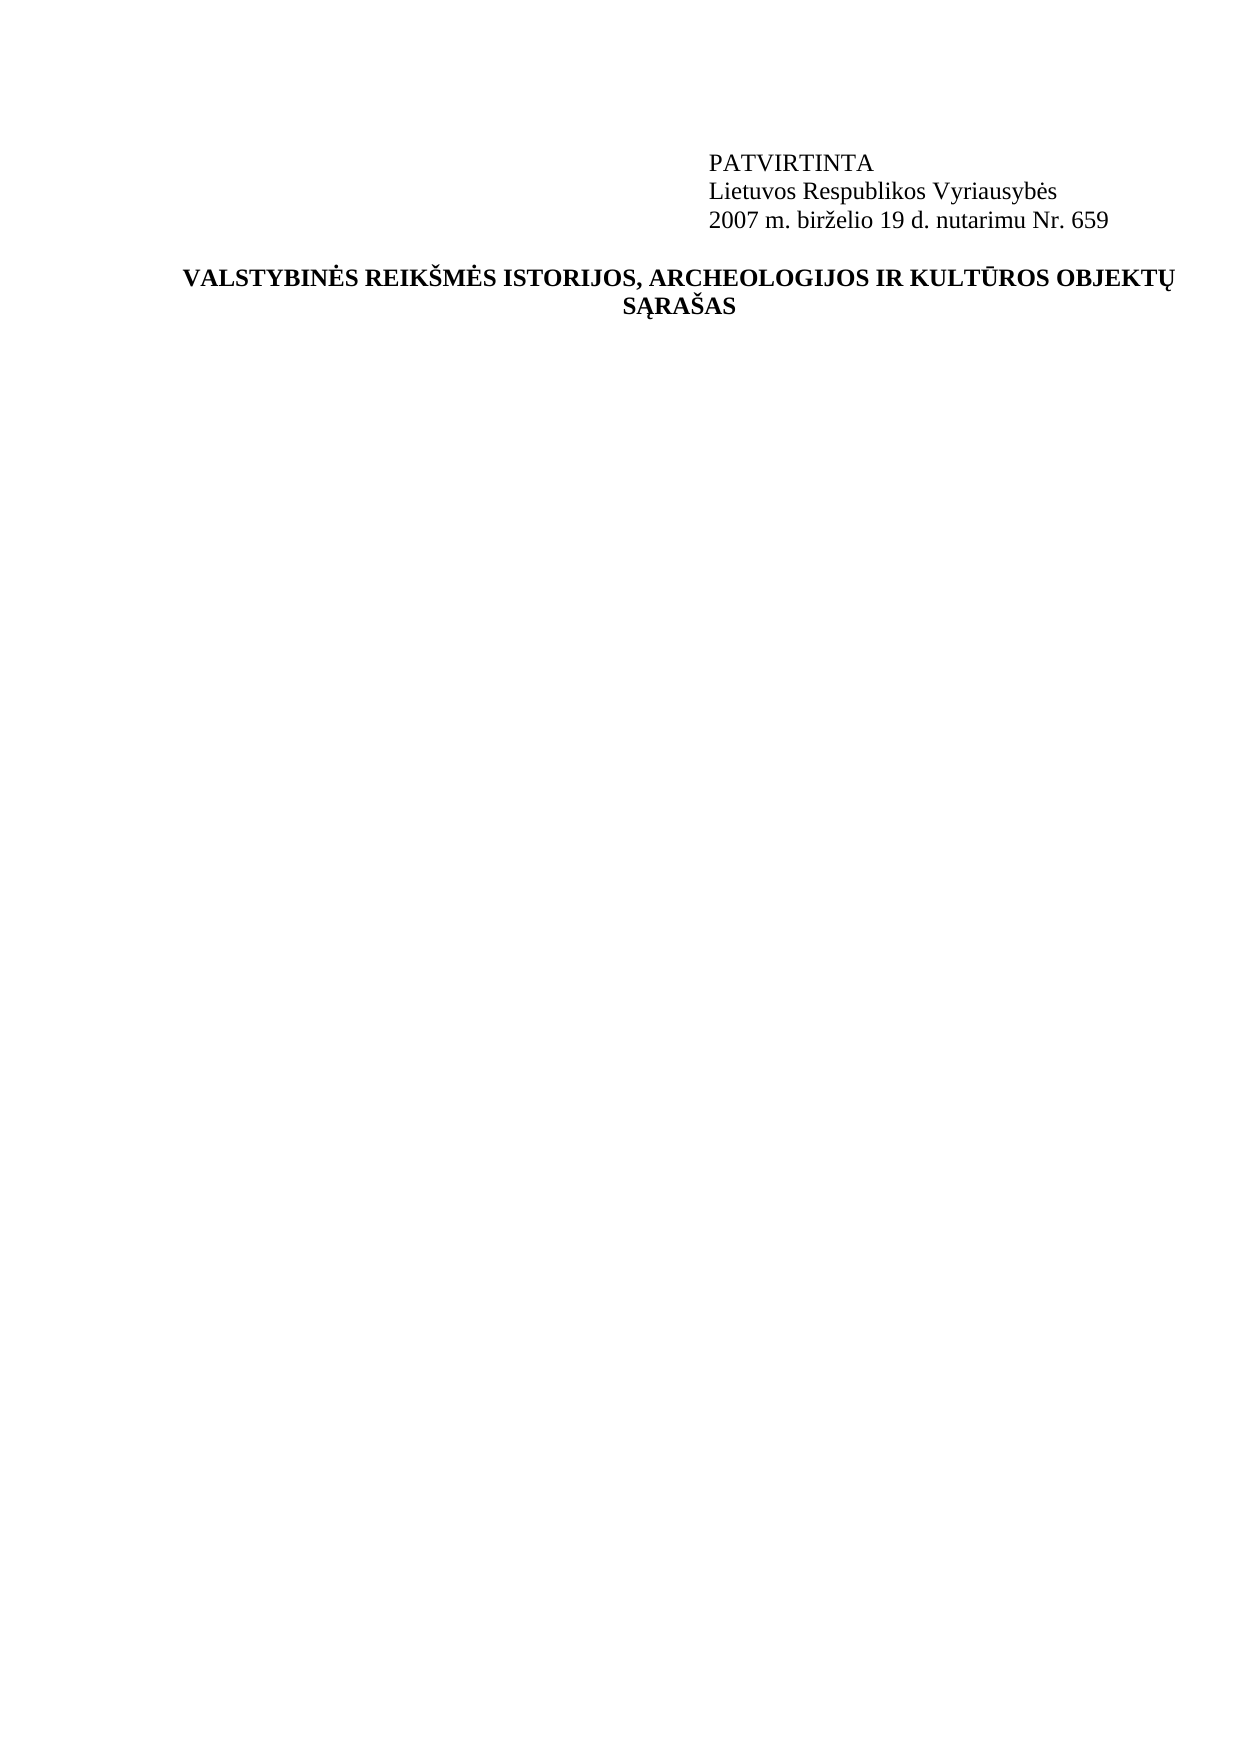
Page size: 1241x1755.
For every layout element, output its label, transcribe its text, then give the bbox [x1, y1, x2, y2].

text Lietuvos Respublikos Vyriausybės [177, 176, 1181, 205]
text VALSTYBINĖS REIKŠMĖS ISTORIJOS, ARCHEOLOGIJOS IR KULTŪROS OBJEKTŲ SĄRAŠAS [177, 263, 1181, 320]
text 2007 m. birželio 19 d. nutarimu Nr. 659 [177, 205, 1181, 234]
text PATVIRTINTA [177, 148, 1181, 176]
